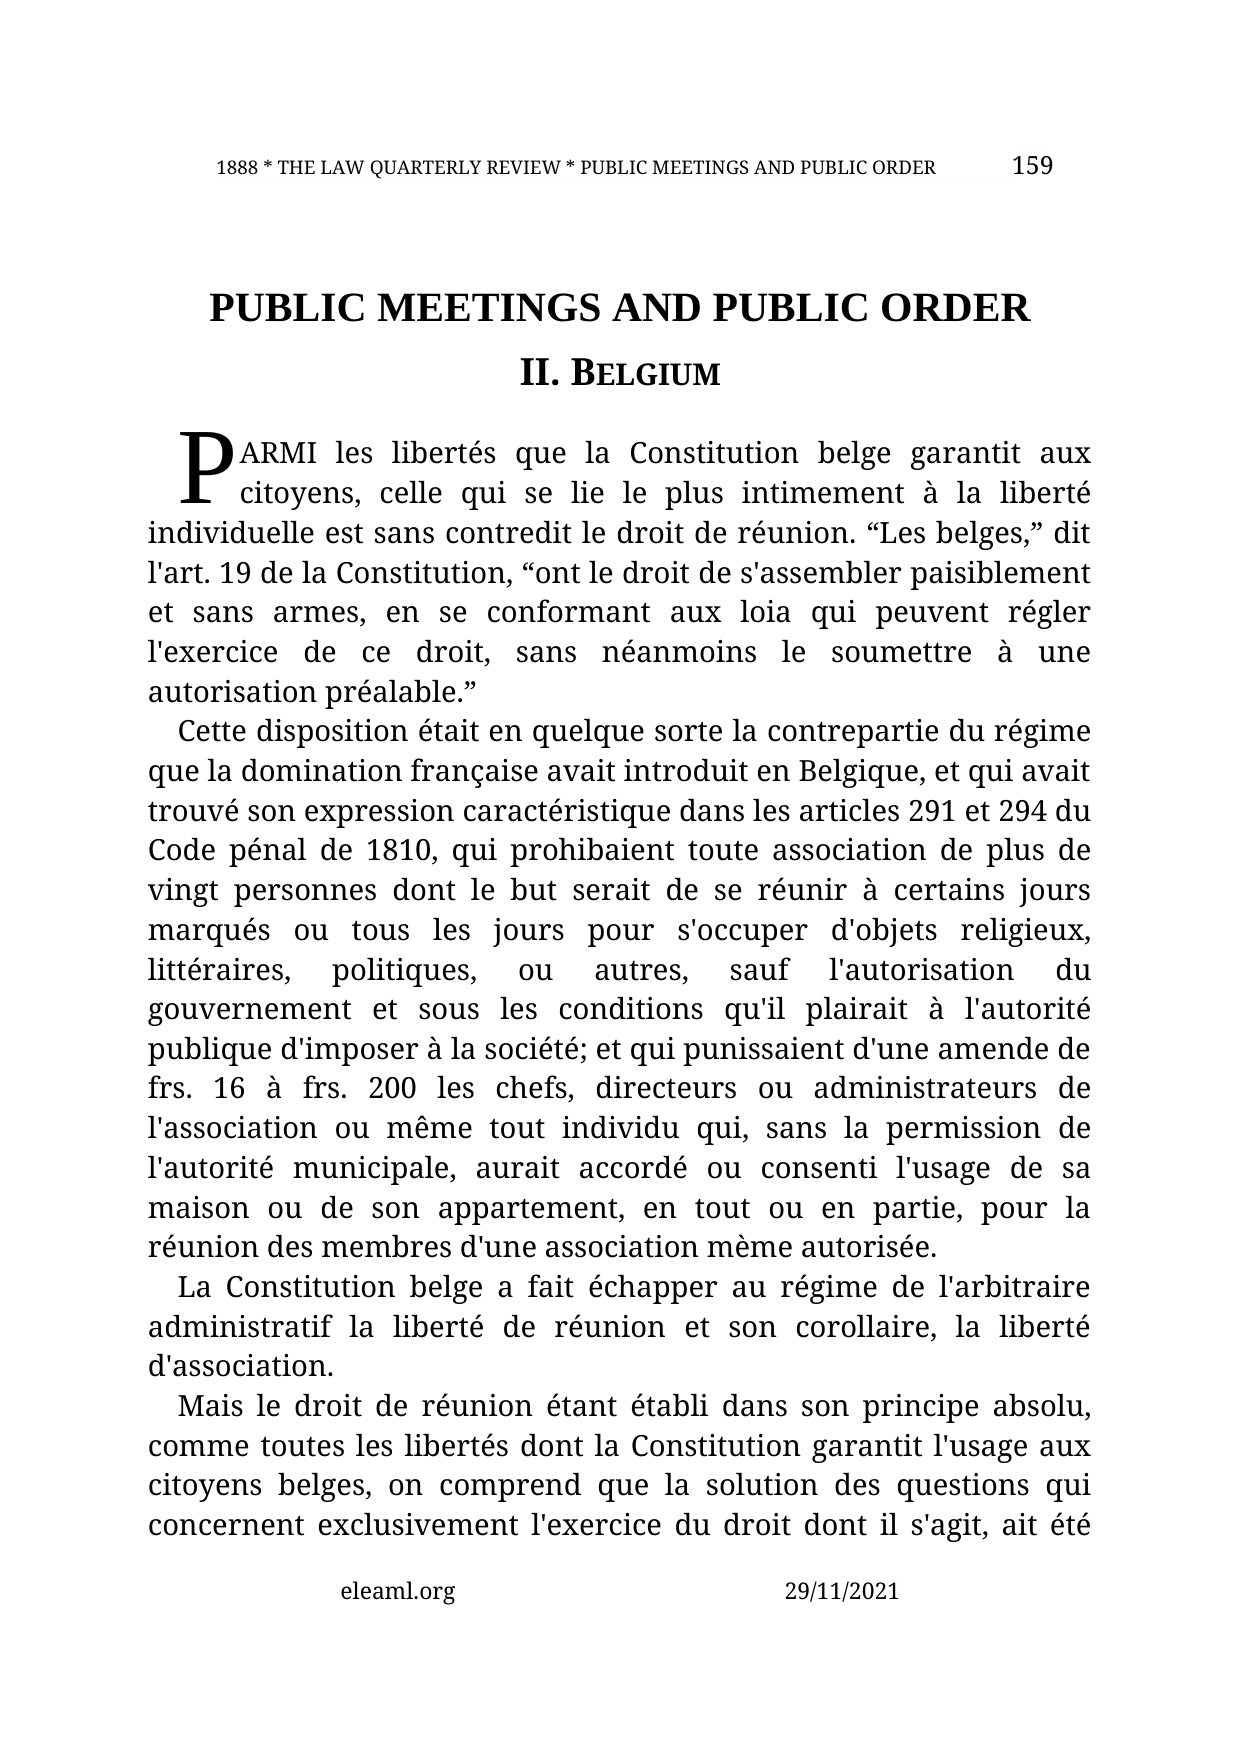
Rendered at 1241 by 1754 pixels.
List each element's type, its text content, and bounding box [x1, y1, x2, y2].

text Cette disposition était en quelque sorte la contrepartie du régime que la domination française avait introduit en Belgique, et qui avait trouvé son expression caractéristique dans les articles 291 et 294 du Code pénal de 1810, qui prohibaient toute association de plus de vingt personnes dont le but serait de se réunir à certains jours marqués ou tous les jours pour s'occuper d'objets religieux, littéraires, politiques, ou autres, sauf l'autorisation du gouvernement et sous les conditions qu'il plairait à l'autorité publique d'imposer à la société; et qui punissaient d'une amende de frs. 16 à frs. 200 les chefs, directeurs ou administrateurs de l'association ou même tout individu qui, sans la permission de l'autorité municipale, aurait accordé ou consenti l'usage de sa maison ou de son appartement, en tout ou en partie, pour la réunion des membres d'une association mème autorisée. [148, 711, 1093, 1266]
subtitle PUBLIC MEETINGS AND PUBLIC ORDER [148, 283, 1093, 331]
text Mais le droit de réunion étant établi dans son principe absolu, comme toutes les libertés dont la Constitution garantit l'usage aux citoyens belges, on comprend que la solution des questions qui concernent exclusivement l'exercice du droit dont il s'agit, ait été [148, 1385, 1093, 1544]
text PARMI les libertés que la Constitution belge garantit aux citoyens, celle qui se lie le plus intimement à la liberté individuelle est sans contredit le droit de réunion. “Les belges,” dit l'art. 19 de la Constitution, “ont le droit de s'assembler paisiblement et sans armes, en se conformant aux loia qui peuvent régler l'exercice de ce droit, sans néanmoins le soumettre à une autorisation préalable.” [148, 433, 1093, 711]
text La Constitution belge a fait échapper au régime de l'arbitraire administratif la liberté de réunion et son corollaire, la liberté d'association. [148, 1266, 1093, 1385]
subtitle II. Belgium [148, 345, 1093, 396]
